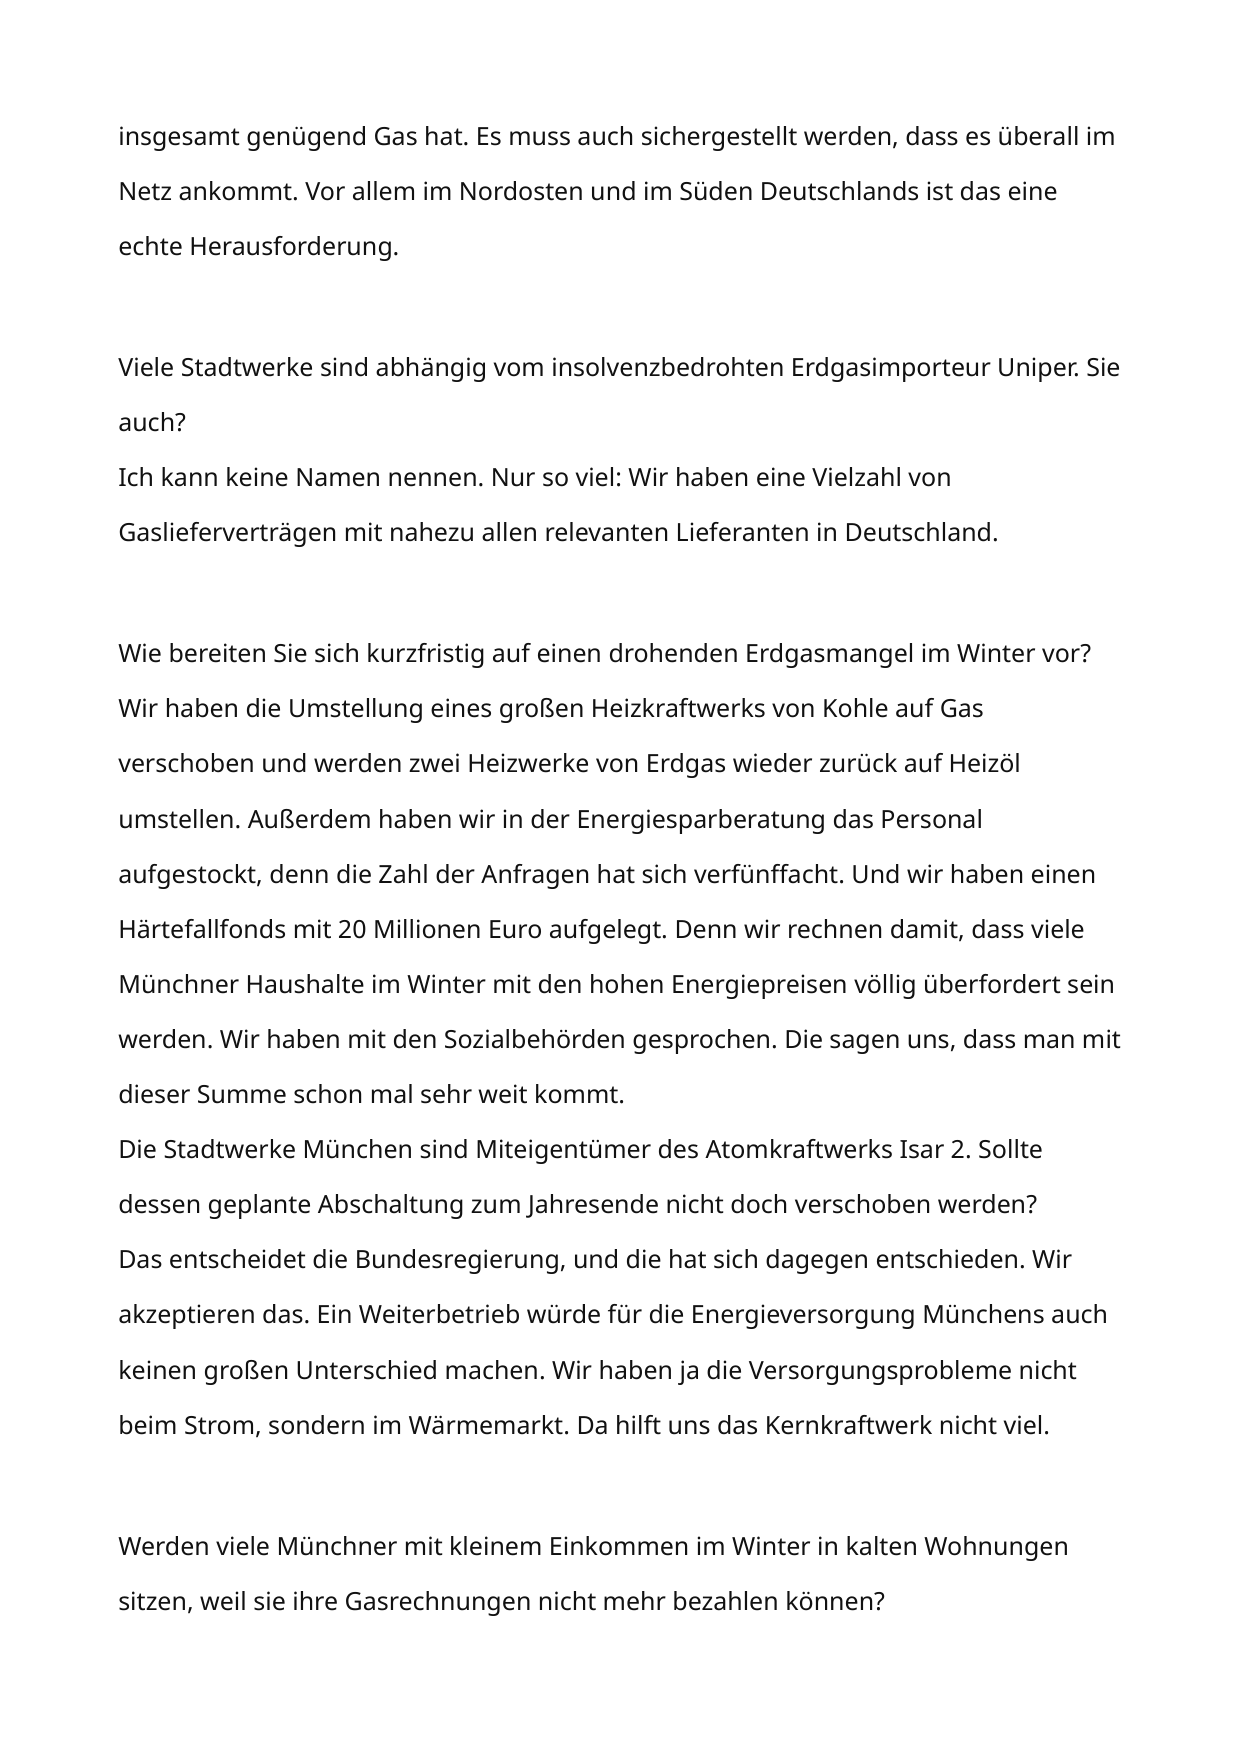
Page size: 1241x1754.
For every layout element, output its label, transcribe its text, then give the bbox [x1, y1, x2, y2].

text Wie bereiten Sie sich kurzfristig auf einen drohenden Erdgasmangel im Winter vor? [118, 636, 1122, 670]
text insgesamt genügend Gas hat. Es muss auch sichergestellt werden, dass es überall im Netz ankommt. Vor allem im Nordosten und im Süden Deutschlands ist das eine echte Herausforderung. [118, 118, 1122, 262]
text Werden viele Münchner mit kleinem Einkommen im Winter in kalten Wohnungen sitzen, weil sie ihre Gasrechnungen nicht mehr bezahlen können? [118, 1528, 1122, 1618]
text Ich kann keine Namen nennen. Nur so viel: Wir haben eine Vielzahl von Gaslieferverträgen mit nahezu allen relevanten Lieferanten in Deutschland. [118, 460, 1122, 549]
text Viele Stadtwerke sind abhängig vom insolvenzbedrohten Erdgasimporteur Uniper. Sie auch? [118, 349, 1122, 439]
text Wir haben die Umstellung eines großen Heizkraftwerks von Kohle auf Gas verschoben und werden zwei Heizwerke von Erdgas wieder zurück auf Heizöl umstellen. Außerdem haben wir in der Energiesparberatung das Personal aufgestockt, denn die Zahl der Anfragen hat sich verfünffacht. Und wir haben einen Härtefallfonds mit 20 Millionen Euro aufgelegt. Denn wir rechnen damit, dass viele Münchner Haushalte im Winter mit den hohen Energiepreisen völlig überfordert sein werden. Wir haben mit den Sozialbehörden gesprochen. Die sagen uns, dass man mit dieser Summe schon mal sehr weit kommt. [118, 691, 1122, 1111]
text Die Stadtwerke München sind Miteigentümer des Atomkraftwerks Isar 2. Sollte dessen geplante Abschaltung zum Jahresende nicht doch verschoben werden? [118, 1132, 1122, 1221]
text Das entscheidet die Bundesregierung, und die hat sich dagegen entschieden. Wir akzeptieren das. Ein Weiterbetrieb würde für die Energieversorgung Münchens auch keinen großen Unterschied machen. Wir haben ja die Versorgungsprobleme nicht beim Strom, sondern im Wärmemarkt. Da hilft uns das Kernkraftwerk nicht viel. [118, 1242, 1122, 1441]
